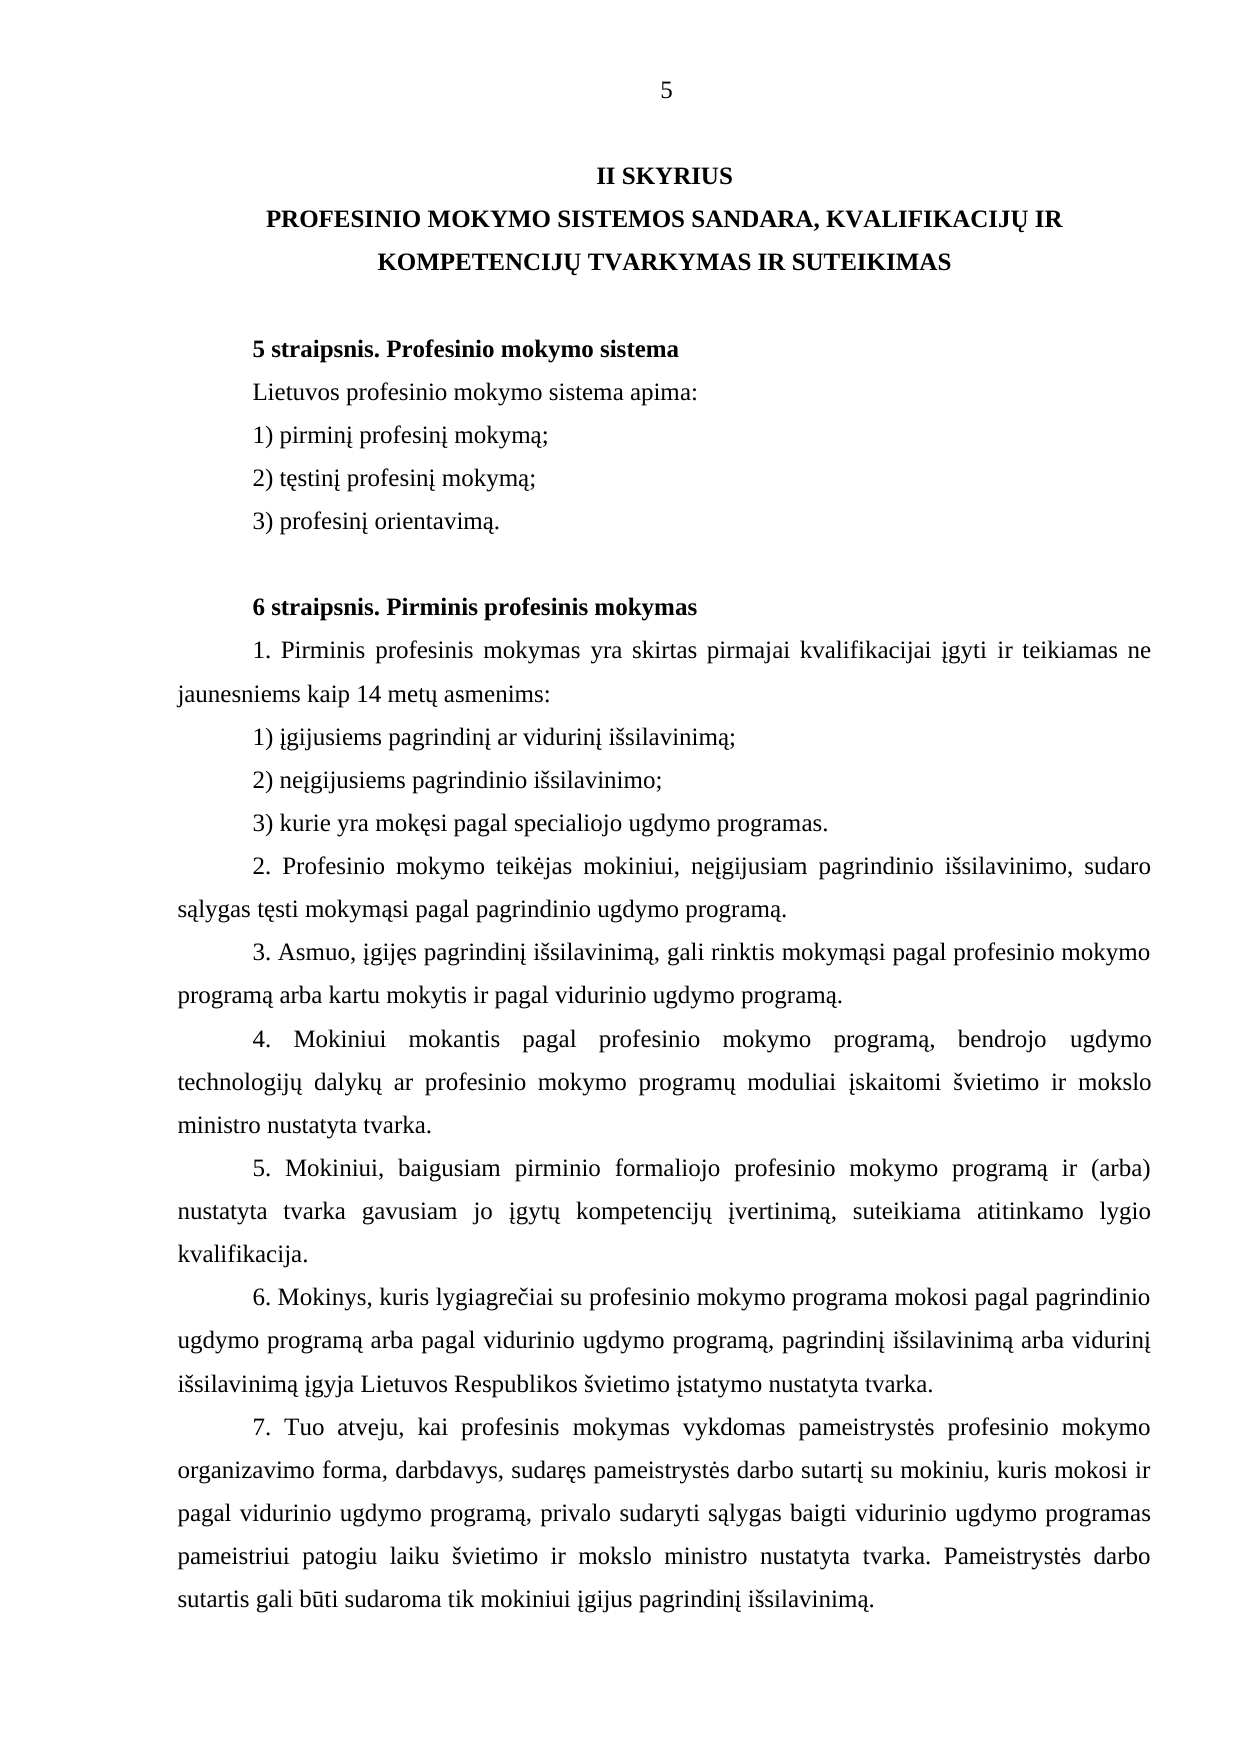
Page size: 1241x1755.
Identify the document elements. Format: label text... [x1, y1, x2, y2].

text II SKYRIUS [177, 161, 1152, 190]
text 2. Profesinio mokymo teikėjas mokiniui, neįgijusiam pagrindinio išsilavinimo, sudaro sąlygas tęsti mokymąsi pagal pagrindinio ugdymo programą. [177, 851, 1152, 923]
text 2) tęstinį profesinį mokymą; [177, 463, 1152, 492]
text 5. Mokiniui, baigusiam pirminio formaliojo profesinio mokymo programą ir (arba) nustatyta tvarka gavusiam jo įgytų kompetencijų įvertinimą, suteikiama atitinkamo lygio kvalifikacija. [177, 1153, 1152, 1268]
text 6 straipsnis. Pirminis profesinis mokymas [177, 592, 1152, 621]
text 3) kurie yra mokęsi pagal specialiojo ugdymo programas. [177, 808, 1152, 837]
text 3. Asmuo, įgijęs pagrindinį išsilavinimą, gali rinktis mokymąsi pagal profesinio mokymo programą arba kartu mokytis ir pagal vidurinio ugdymo programą. [177, 937, 1152, 1009]
text 1. Pirminis profesinis mokymas yra skirtas pirmajai kvalifikacijai įgyti ir teikiamas ne jaunesniems kaip 14 metų asmenims: [177, 636, 1152, 707]
text 1) pirminį profesinį mokymą; [177, 420, 1152, 449]
text Lietuvos profesinio mokymo sistema apima: [177, 377, 1152, 406]
text PROFESINIO MOKYMO SISTEMOS SANDARA, KVALIFIKACIJŲ IR KOMPETENCIJŲ TVARKYMAS IR SUTEIKIMAS [177, 204, 1152, 276]
text 5 straipsnis. Profesinio mokymo sistema [177, 334, 1152, 362]
text 7. Tuo atveju, kai profesinis mokymas vykdomas pameistrystės profesinio mokymo organizavimo forma, darbdavys, sudaręs pameistrystės darbo sutartį su mokiniu, kuris mokosi ir pagal vidurinio ugdymo programą, privalo sudaryti sąlygas baigti vidurinio ugdymo programas pameistriui patogiu laiku švietimo ir mokslo ministro nustatyta tvarka. Pameistrystės darbo sutartis gali būti sudaroma tik mokiniui įgijus pagrindinį išsilavinimą. [177, 1412, 1152, 1613]
text 4. Mokiniui mokantis pagal profesinio mokymo programą, bendrojo ugdymo technologijų dalykų ar profesinio mokymo programų moduliai įskaitomi švietimo ir mokslo ministro nustatyta tvarka. [177, 1024, 1152, 1139]
text 3) profesinį orientavimą. [177, 506, 1152, 535]
text 6. Mokinys, kuris lygiagrečiai su profesinio mokymo programa mokosi pagal pagrindinio ugdymo programą arba pagal vidurinio ugdymo programą, pagrindinį išsilavinimą arba vidurinį išsilavinimą įgyja Lietuvos Respublikos švietimo įstatymo nustatyta tvarka. [177, 1282, 1152, 1397]
text 1) įgijusiems pagrindinį ar vidurinį išsilavinimą; [177, 722, 1152, 751]
text 2) neįgijusiems pagrindinio išsilavinimo; [177, 765, 1152, 794]
